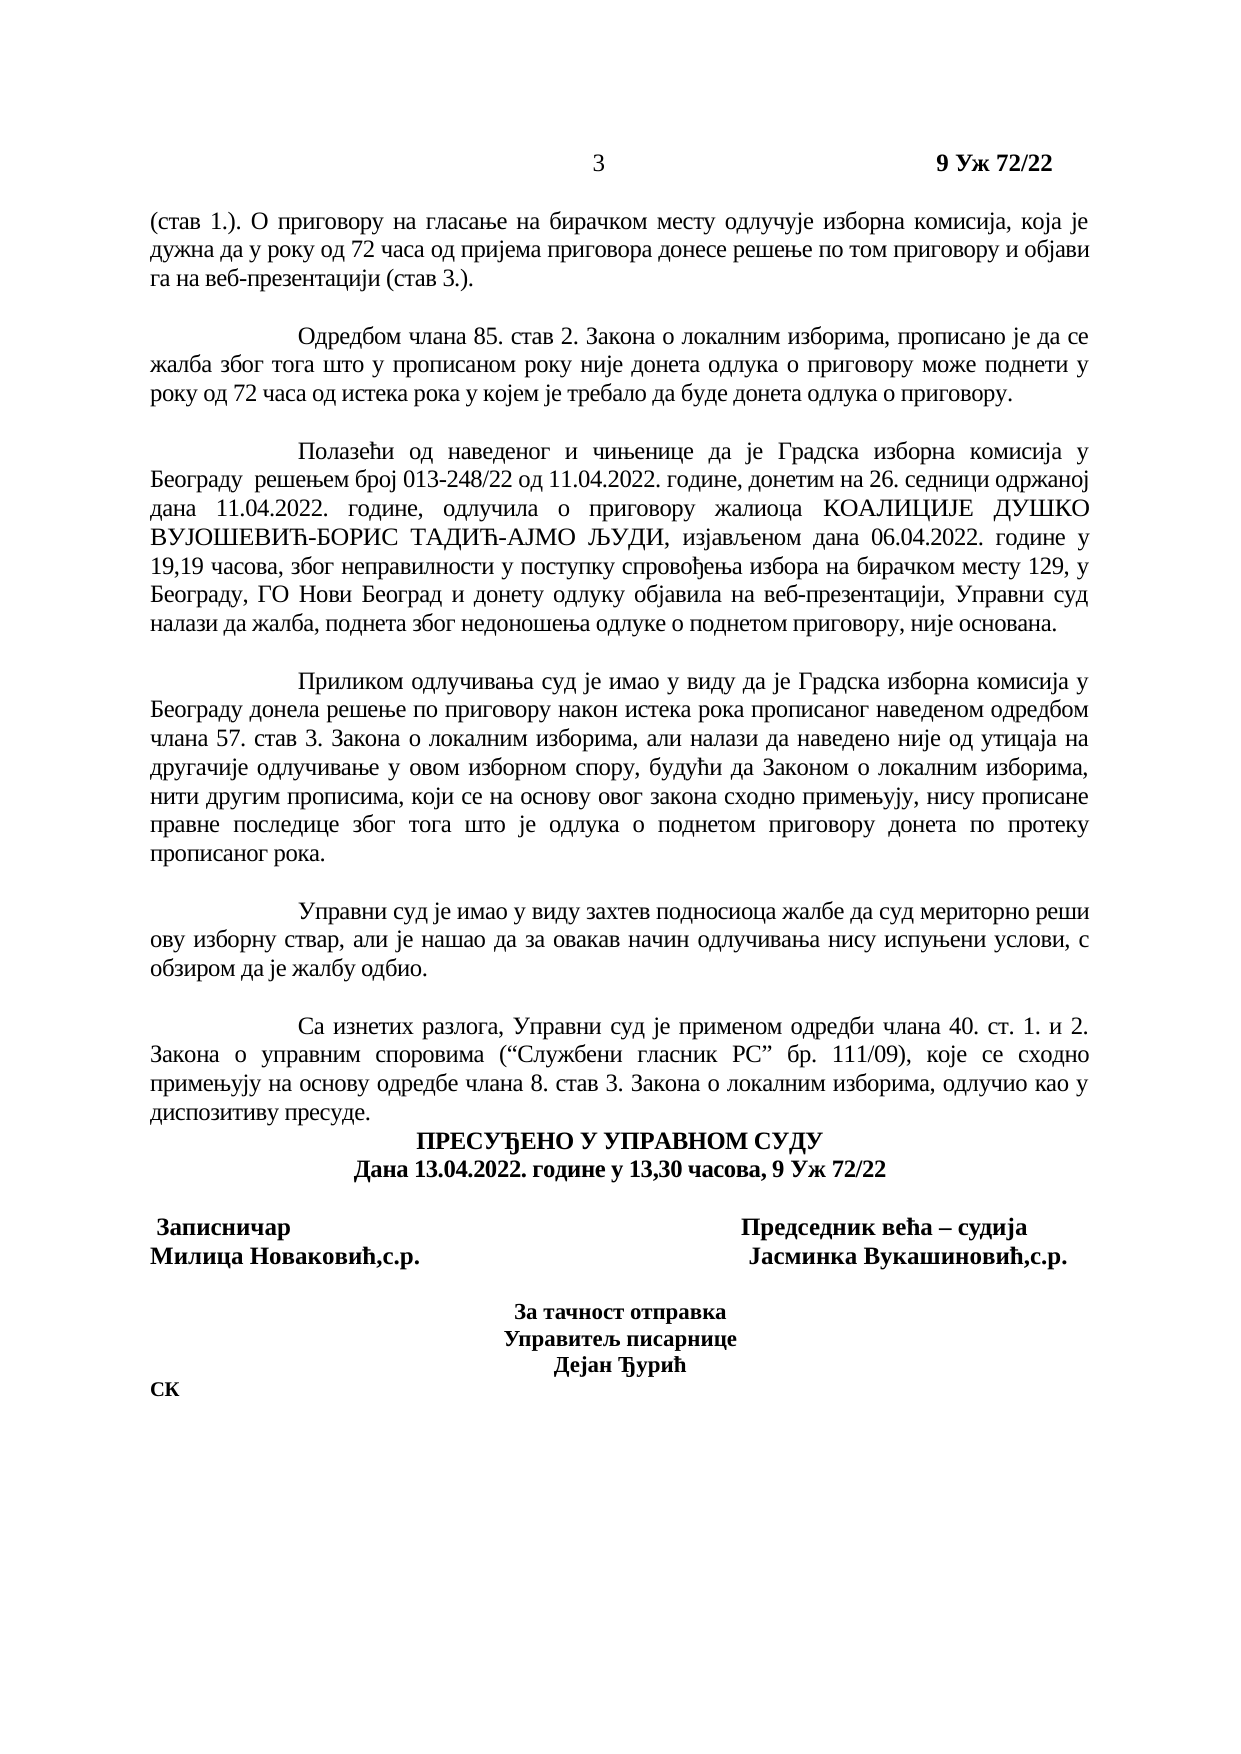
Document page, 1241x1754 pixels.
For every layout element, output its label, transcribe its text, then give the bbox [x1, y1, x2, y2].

text Дејан Ђурић [150, 1351, 1090, 1377]
text Са изнетих разлога, Управни суд је применом одредби члана 40. ст. 1. и 2. Закона о управним споровима (“Службени гласник РС” бр. 111/09), које се сходно примењују на основу одредбе члана 8. став 3. Закона о локалним изборима, одлучио као у диспозитиву пресуде. [150, 1011, 1090, 1126]
text Полазећи од наведеног и чињенице да је Градска изборна комисија у Београду решењем број 013-248/22 од 11.04.2022. године, донетим на 26. седници одржаној дана 11.04.2022. године, одлучила о приговору жалиоца КОАЛИЦИЈЕ ДУШКО ВУЈОШЕВИЋ-БОРИС ТАДИЋ-АЈМО ЉУДИ, изјављеном дана 06.04.2022. године у 19,19 часова, због неправилности у поступку спровођења избора на бирачком месту 129, у Београду, ГО Нови Београд и донету одлуку објавила на веб-презентацији, Управни суд налази да жалба, поднета због недоношења одлуке о поднетом приговору, није основана. [150, 436, 1090, 637]
text ПРЕСУЂЕНО У УПРАВНОМ СУДУ [150, 1126, 1090, 1154]
text Управитељ писарнице [150, 1325, 1090, 1351]
text Управни суд је имао у виду захтев подносиоца жалбе да суд мериторно реши ову изборну ствар, али је нашао да за овакав начин одлучивања нису испуњени услови, с обзиром да је жалбу одбио. [150, 896, 1090, 982]
text Одредбом члана 85. став 2. Закона о локалним изборима, прописано је да се жалба због тога што у прописаном року није донета одлука о приговору може поднети у року од 72 часа од истека рока у којем је требало да буде донета одлука о приговору. [150, 321, 1090, 407]
text Дана 13.04.2022. године у 13,30 часова, 9 Уж 72/22 [150, 1154, 1090, 1183]
text За тачност отправка [150, 1298, 1090, 1325]
text (став 1.). О приговору на гласање на бирачком месту одлучује изборна комисија, која је дужна да у року од 72 часа од пријема приговора донесе решење по том приговору и објави га на веб-презентацији (став 3.). [150, 206, 1090, 292]
text Записничар Председник већа – судија [150, 1212, 1090, 1241]
text Приликом одлучивања суд је имао у виду да је Градска изборна комисија у Београду донела решење по приговору након истека рока прописаног наведеном одредбом члана 57. став 3. Закона о локалним изборима, али налази да наведено није од утицаја на другачије одлучивање у овом изборном спору, будући да Законом о локалним изборима, нити другим прописима, који се на основу овог закона сходно примењују, нису прописане правне последице због тога што је одлука о поднетом приговору донета по протеку прописаног рока. [150, 666, 1090, 867]
text Милица Новаковић,с.р. Јасминка Вукашиновић,с.р. [150, 1241, 1090, 1269]
text СК [150, 1377, 1090, 1401]
